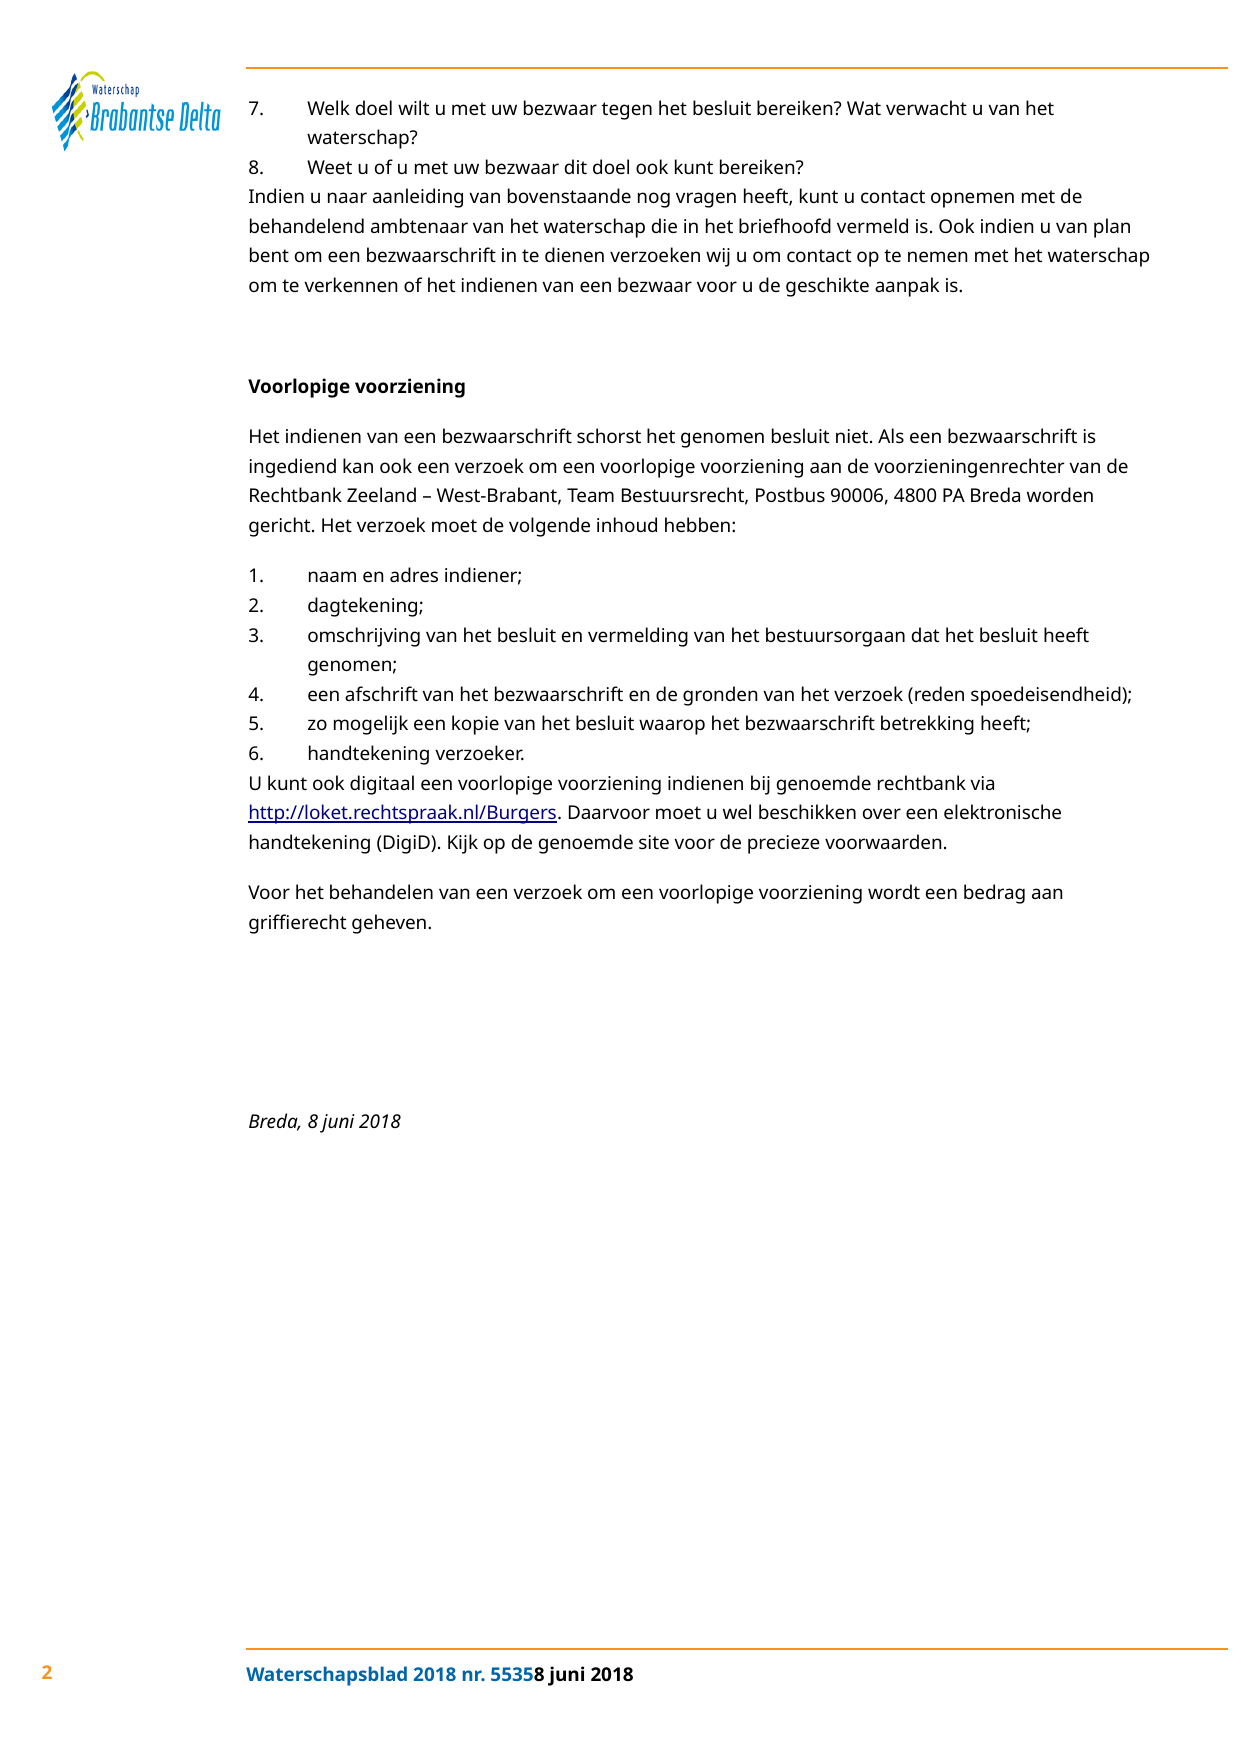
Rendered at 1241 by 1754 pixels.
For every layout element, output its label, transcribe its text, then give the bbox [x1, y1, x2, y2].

list een afschrift van het bezwaarschrift en de gronden van het verzoek (reden spoedeisendheid); [248, 681, 1152, 707]
text Voor het behandelen van een verzoek om een voorlopige voorziening wordt een bedrag aan griffierecht geheven. [248, 879, 1152, 935]
text Voorlopige voorziening [248, 373, 1152, 399]
list dagtekening; [248, 592, 1152, 618]
list zo mogelijk een kopie van het besluit waarop het bezwaarschrift betrekking heeft; [248, 711, 1152, 736]
text Breda, 8 juni 2018 [248, 1108, 1152, 1134]
list naam en adres indiener; [248, 563, 1152, 588]
picture [41, 47, 231, 172]
text Het indienen van een bezwaarschrift schorst het genomen besluit niet. Als een bezwaarschrift is ingediend kan ook een verzoek om een voorlopige voorziening aan de voorzieningenrechter van de Rechtbank Zeeland – West-Brabant, Team Bestuursrecht, Postbus 90006, 4800 PA Breda worden gericht. Het verzoek moet de volgende inhoud hebben: [248, 423, 1152, 538]
list Weet u of u met uw bezwaar dit doel ook kunt bereiken? [248, 154, 1152, 180]
text Indien u naar aanleiding van bovenstaande nog vragen heeft, kunt u contact opnemen met de behandelend ambtenaar van het waterschap die in het briefhoofd vermeld is. Ook indien u van plan bent om een bezwaarschrift in te dienen verzoeken wij u om contact op te nemen met het waterschap om te verkennen of het indienen van een bezwaar voor u de geschikte aanpak is. [248, 183, 1152, 298]
list Welk doel wilt u met uw bezwaar tegen het besluit bereiken? Wat verwacht u van het waterschap? [248, 95, 1152, 150]
list handtekening verzoeker. [248, 740, 1152, 766]
list omschrijving van het besluit en vermelding van het bestuursorgaan dat het besluit heeft genomen; [248, 622, 1152, 677]
text U kunt ook digitaal een voorlopige voorziening indienen bij genoemde rechtbank via http://loket.rechtspraak.nl/Burgers. Daarvoor moet u wel beschikken over een elektronische handtekening (DigiD). Kijk op de genoemde site voor de precieze voorwaarden. [248, 770, 1152, 855]
